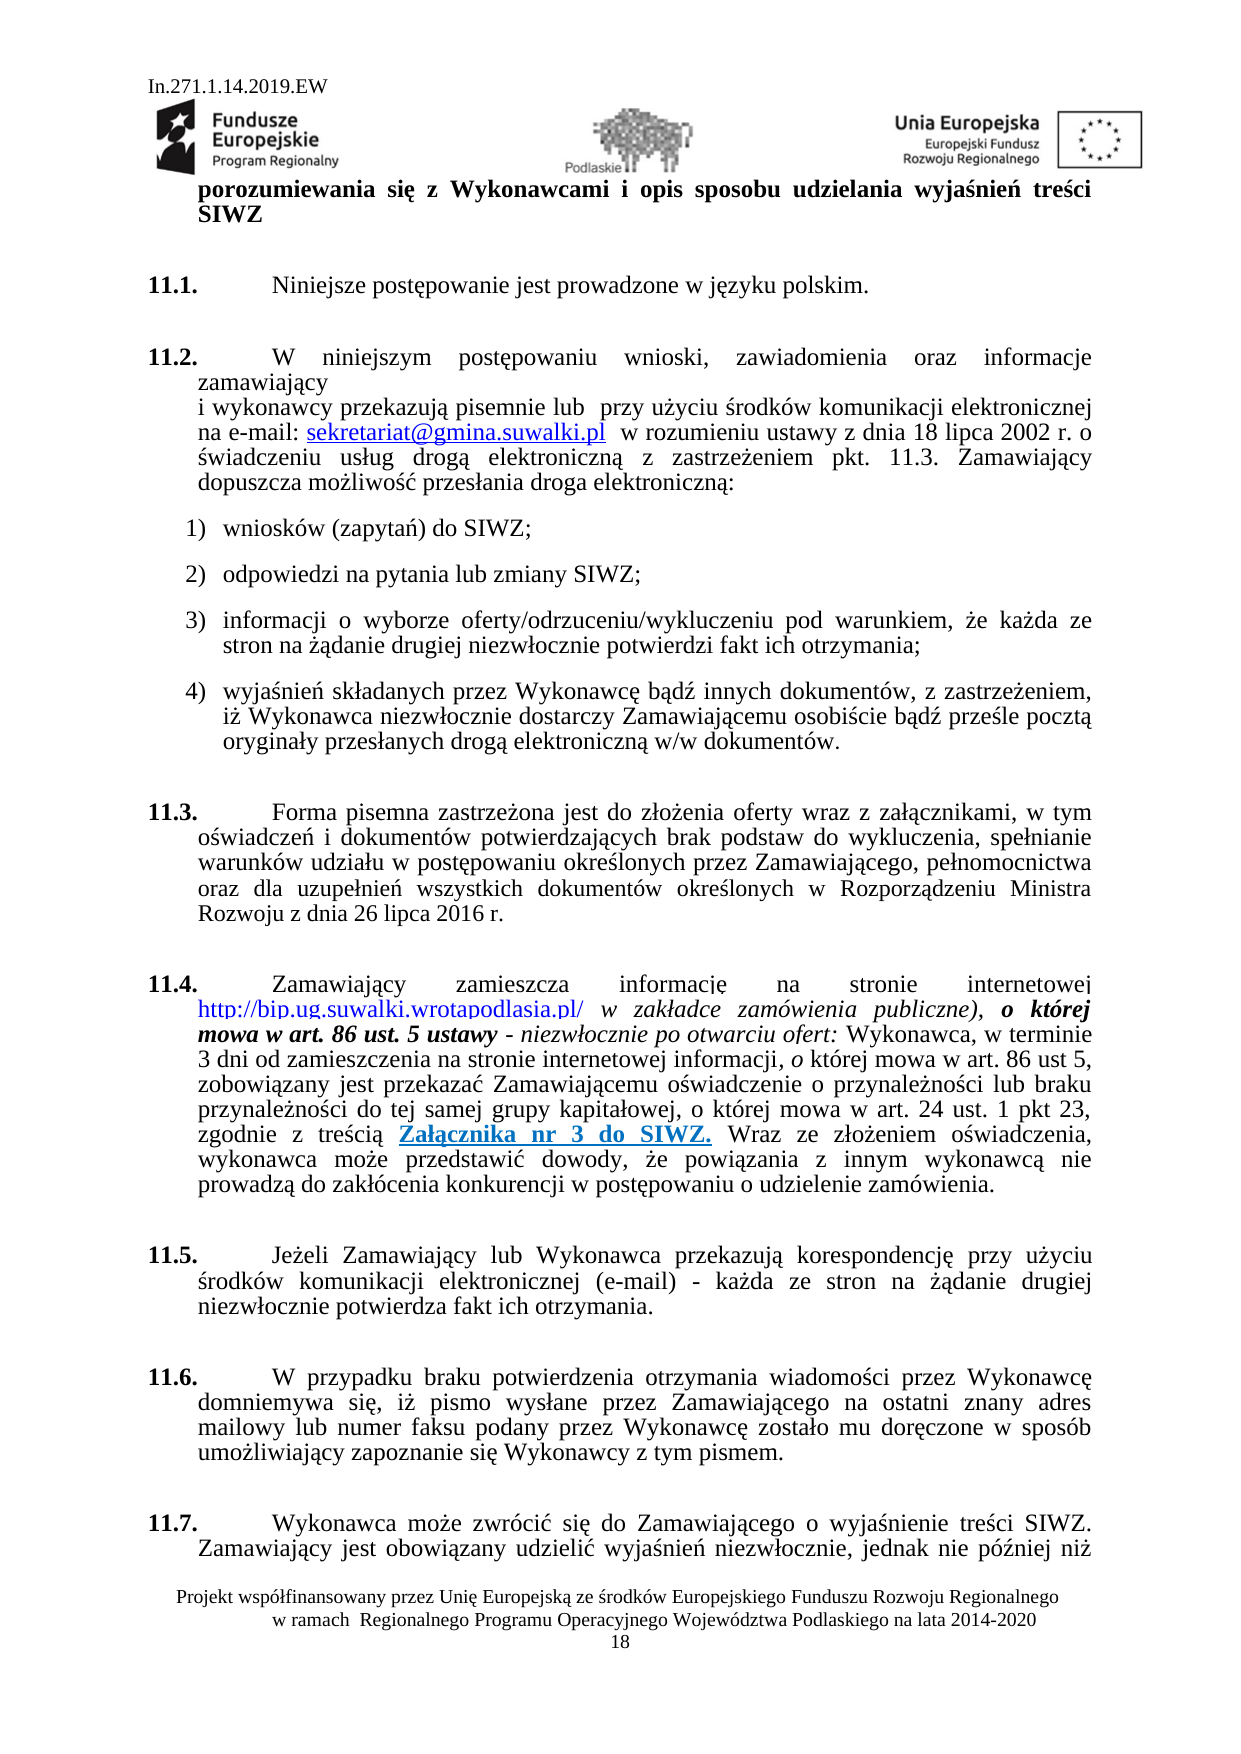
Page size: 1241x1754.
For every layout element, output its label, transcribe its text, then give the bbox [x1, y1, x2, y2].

list Forma pisemna zastrzeżona jest do złożenia oferty wraz z załącznikami, w tym oświadczeń i dokumentów potwierdzających brak podstaw do wykluczenia, spełnianie warunków udziału w postępowaniu określonych przez Zamawiającego, pełnomocnictwa oraz dla uzupełnień wszystkich dokumentów określonych w Rozporządzeniu Ministra Rozwoju z dnia 26 lipca 2016 r. [148, 801, 1092, 926]
list W niniejszym postępowaniu wnioski, zawiadomienia oraz informacje zamawiający i wykonawcy przekazują pisemnie lub przy użyciu środków komunikacji elektronicznej na e-mail: sekretariat@gmina.suwalki.pl w rozumieniu ustawy z dnia 18 lipca 2002 r. o świadczeniu usług drogą elektroniczną z zastrzeżeniem pkt. 11.3. Zamawiający dopuszcza możliwość przesłania droga elektroniczną: [148, 345, 1092, 496]
list informacji o wyborze oferty/odrzuceniu/wykluczeniu pod warunkiem, że każda ze stron na żądanie drugiej niezwłocznie potwierdzi fakt ich otrzymania; [185, 608, 1092, 658]
list wniosków (zapytań) do SIWZ; [185, 516, 1092, 542]
list Jeżeli Zamawiający lub Wykonawca przekazują korespondencję przy użyciu środków komunikacji elektronicznej (e-mail) - każda ze stron na żądanie drugiej niezwłocznie potwierdza fakt ich otrzymania. [148, 1244, 1092, 1319]
list odpowiedzi na pytania lub zmiany SIWZ; [185, 562, 1092, 587]
list Wykonawca może zwrócić się do Zamawiającego o wyjaśnienie treści SIWZ. Zamawiający jest obowiązany udzielić wyjaśnień niezwłocznie, jednak nie później niż [148, 1512, 1092, 1562]
list Zamawiający zamieszcza informację na stronie internetowej http://bip.ug.suwalki.wrotapodlasia.pl/ w zakładce zamówienia publiczne), o której mowa w art. 86 ust. 5 ustawy - niezwłocznie po otwarciu ofert: Wykonawca, w terminie 3 dni od zamieszczenia na stronie internetowej informacji, o której mowa w art. 86 ust 5, zobowiązany jest przekazać Zamawiającemu oświadczenie o przynależności lub braku przynależności do tej samej grupy kapitałowej, o której mowa w art. 24 ust. 1 pkt 23, zgodnie z treścią Załącznika nr 3 do SIWZ. Wraz ze złożeniem oświadczenia, wykonawca może przedstawić dowody, że powiązania z innym wykonawcą nie prowadzą do zakłócenia konkurencji w postępowaniu o udzielenie zamówienia. [148, 972, 1092, 1198]
list Niniejsze postępowanie jest prowadzone w języku polskim. [148, 274, 1092, 299]
list wyjaśnień składanych przez Wykonawcę bądź innych dokumentów, z zastrzeżeniem, iż Wykonawca niezwłocznie dostarczy Zamawiającemu osobiście bądź prześle pocztą oryginały przesłanych drogą elektroniczną w/w dokumentów. [185, 679, 1092, 755]
list porozumiewania się z Wykonawcami i opis sposobu udzielania wyjaśnień treści SIWZ [148, 178, 1092, 228]
list W przypadku braku potwierdzenia otrzymania wiadomości przez Wykonawcę domniemywa się, iż pismo wysłane przez Zamawiającego na ostatni znany adres mailowy lub numer faksu podany przez Wykonawcę zostało mu doręczone w sposób umożliwiający zapoznanie się Wykonawcy z tym pismem. [148, 1365, 1092, 1466]
